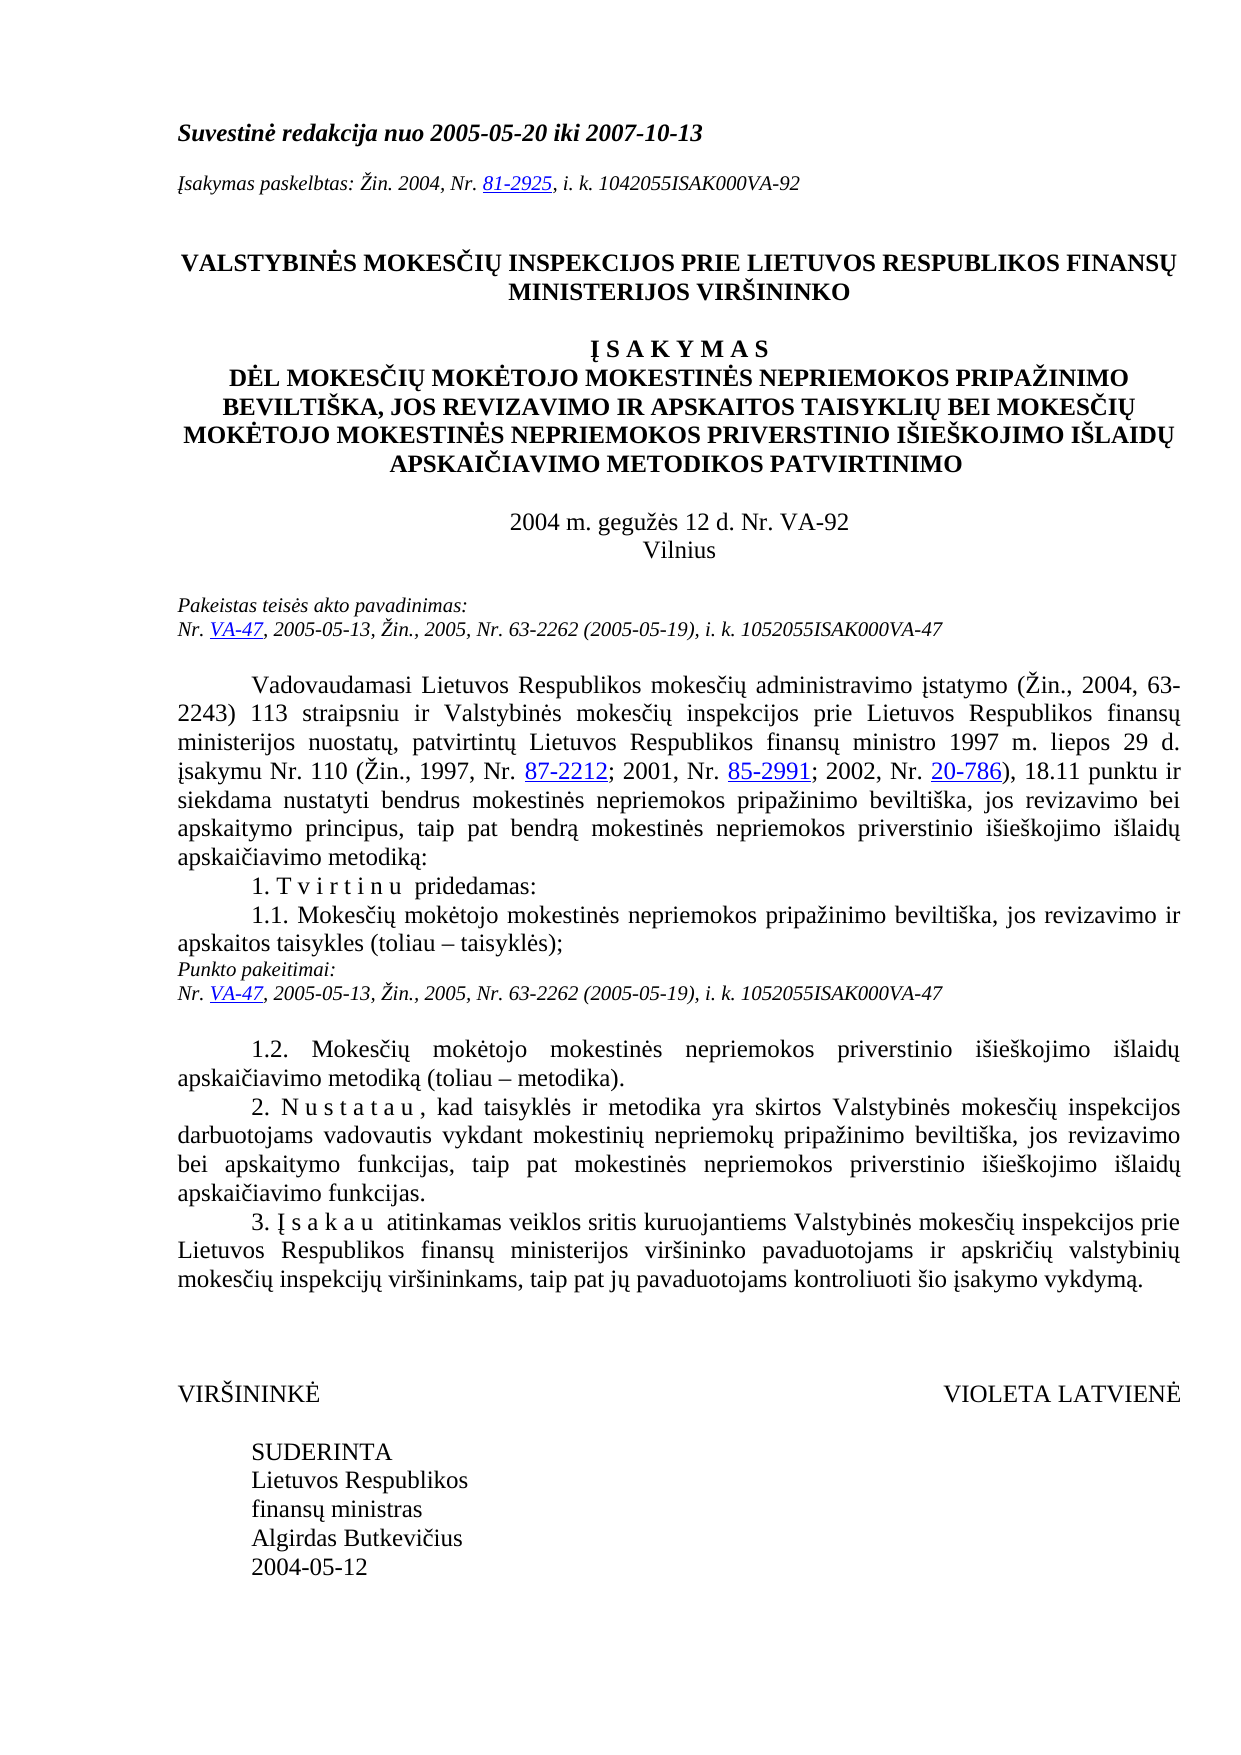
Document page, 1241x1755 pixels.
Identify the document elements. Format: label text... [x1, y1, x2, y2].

text SUDERINTA [177, 1437, 1181, 1465]
text 1.2. Mokesčių mokėtojo mokestinės nepriemokos priverstinio išieškojimo išlaidų apskaičiavimo metodiką (toliau – metodika). [177, 1034, 1181, 1092]
text VALSTYBINĖS MOKESČIŲ INSPEKCIJOS PRIE LIETUVOS RESPUBLIKOS FINANSŲ MINISTERIJOS VIRŠININKO [177, 248, 1181, 305]
text Į S A K Y M A S [177, 334, 1181, 363]
text Vadovaudamasi Lietuvos Respublikos mokesčių administravimo įstatymo (Žin., 2004, 63-2243) 113 straipsniu ir Valstybinės mokesčių inspekcijos prie Lietuvos Respublikos finansų ministerijos nuostatų, patvirtintų Lietuvos Respublikos finansų ministro 1997 m. liepos 29 d. įsakymu Nr. 110 (Žin., 1997, Nr. 87-2212; 2001, Nr. 85-2991; 2002, Nr. 20-786), 18.11 punktu ir siekdama nustatyti bendrus mokestinės nepriemokos pripažinimo beviltiška, jos revizavimo bei apskaitymo principus, taip pat bendrą mokestinės nepriemokos priverstinio išieškojimo išlaidų apskaičiavimo metodiką: [177, 670, 1181, 871]
text 2004-05-12 [177, 1552, 1181, 1580]
text Lietuvos Respublikos [177, 1465, 1181, 1494]
text DĖL MOKESČIŲ MOKĖTOJO MOKESTINĖS NEPRIEMOKOS PRIPAŽINIMO BEVILTIŠKA, JOS REVIZAVIMO IR APSKAITOS TAISYKLIŲ BEI MOKESČIŲ MOKĖTOJO MOKESTINĖS NEPRIEMOKOS PRIVERSTINIO IŠIEŠKOJIMO IŠLAIDŲ APSKAIČIAVIMO METODIKOS PATVIRTINIMO [177, 363, 1181, 478]
text Algirdas Butkevičius [177, 1523, 1181, 1552]
text 1. Tvirtinu pridedamas: [177, 871, 1181, 900]
text Pakeistas teisės akto pavadinimas: [177, 593, 1181, 617]
text finansų ministras [177, 1494, 1181, 1523]
text Nr. VA-47, 2005-05-13, Žin., 2005, Nr. 63-2262 (2005-05-19), i. k. 1052055ISAK000VA-47 [177, 617, 1181, 641]
text 1.1. Mokesčių mokėtojo mokestinės nepriemokos pripažinimo beviltiška, jos revizavimo ir apskaitos taisykles (toliau – taisyklės); [177, 900, 1181, 957]
text 2004 m. gegužės 12 d. Nr. VA-92 [177, 507, 1181, 535]
text 2. Nustatau, kad taisyklės ir metodika yra skirtos Valstybinės mokesčių inspekcijos darbuotojams vadovautis vykdant mokestinių nepriemokų pripažinimo beviltiška, jos revizavimo bei apskaitymo funkcijas, taip pat mokestinės nepriemokos priverstinio išieškojimo išlaidų apskaičiavimo funkcijas. [177, 1092, 1181, 1207]
text Įsakymas paskelbtas: Žin. 2004, Nr. 81-2925, i. k. 1042055ISAK000VA-92 [177, 171, 1181, 195]
text 3. Įsakau atitinkamas veiklos sritis kuruojantiems Valstybinės mokesčių inspekcijos prie Lietuvos Respublikos finansų ministerijos viršininko pavaduotojams ir apskričių valstybinių mokesčių inspekcijų viršininkams, taip pat jų pavaduotojams kontroliuoti šio įsakymo vykdymą. [177, 1207, 1181, 1293]
text Suvestinė redakcija nuo 2005-05-20 iki 2007-10-13 [177, 118, 1181, 147]
text Vilnius [177, 535, 1181, 564]
text Nr. VA-47, 2005-05-13, Žin., 2005, Nr. 63-2262 (2005-05-19), i. k. 1052055ISAK000VA-47 [177, 981, 1181, 1005]
text Punkto pakeitimai: [177, 957, 1181, 981]
text Viršininkė Violeta Latvienė [177, 1379, 1181, 1408]
